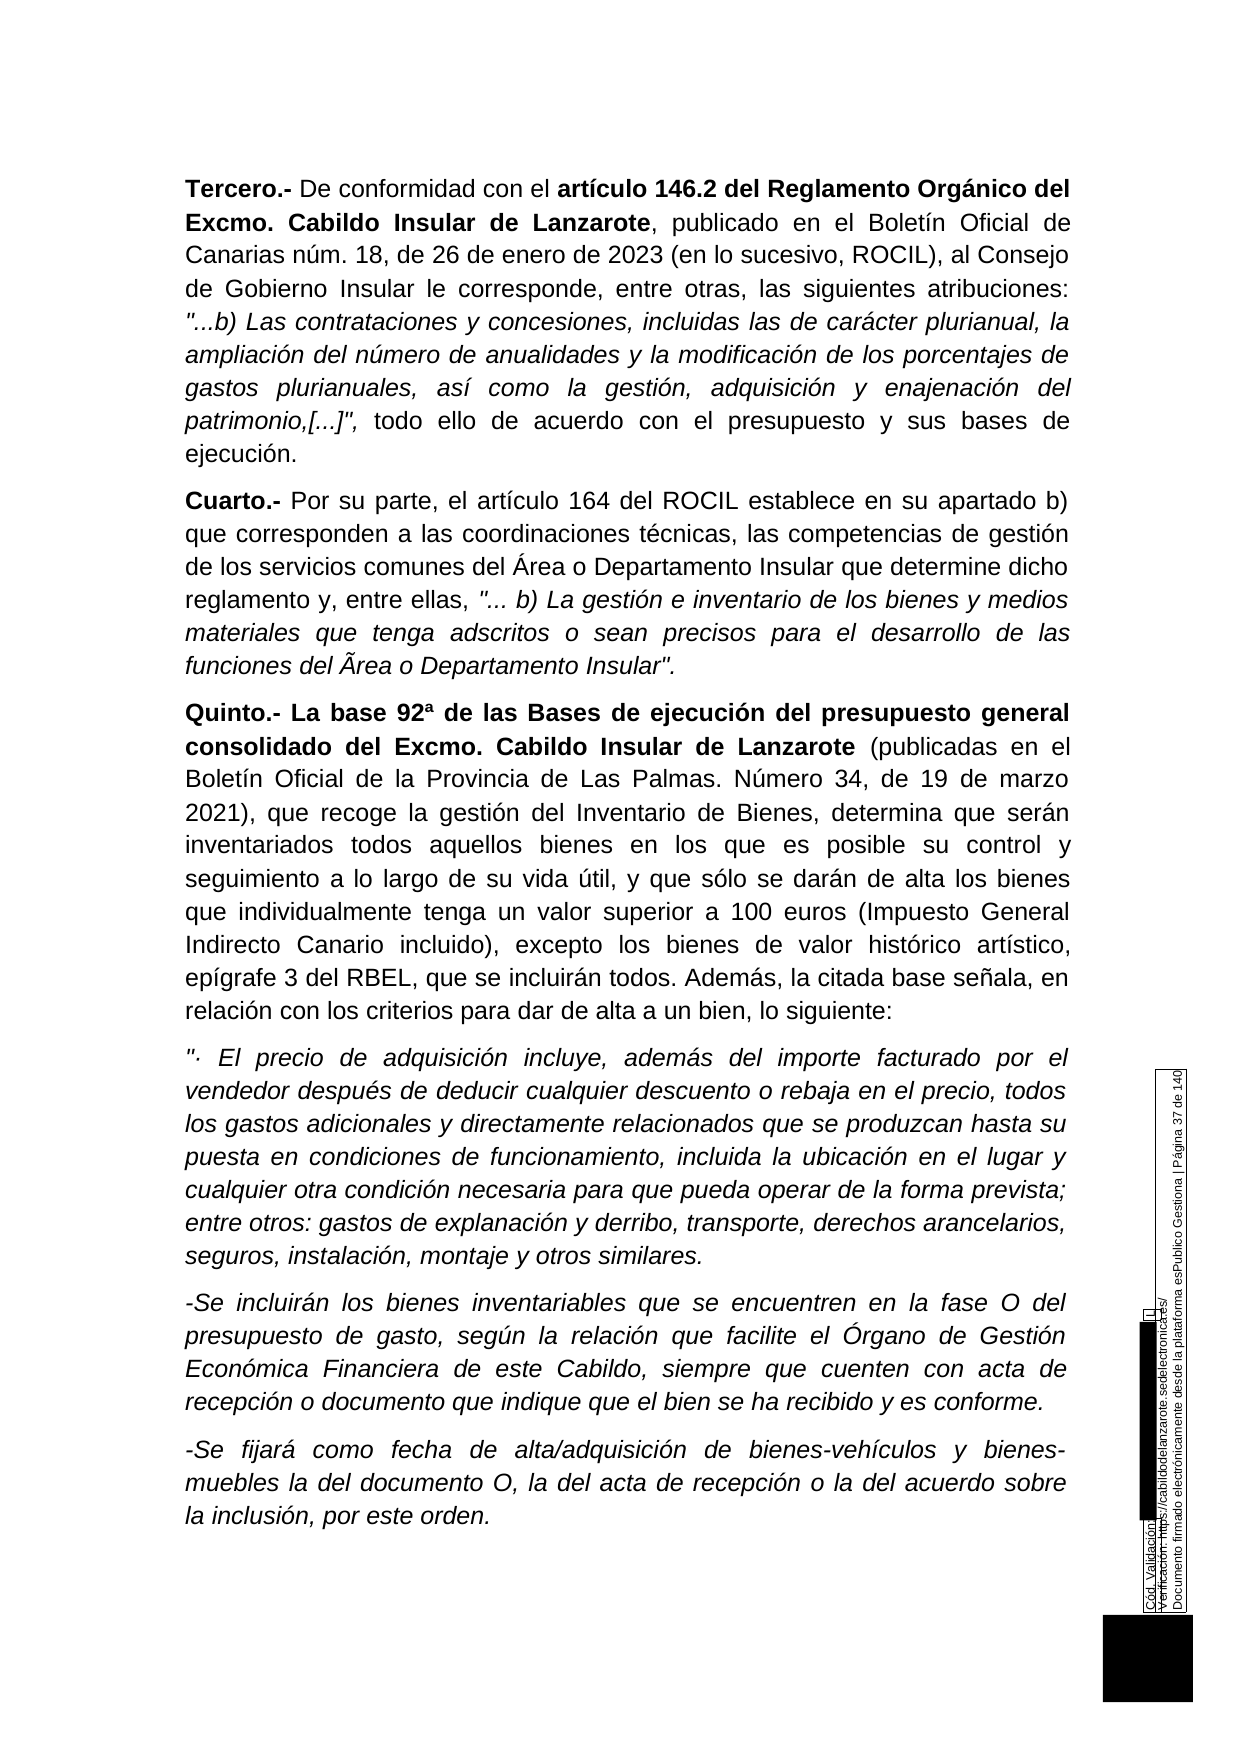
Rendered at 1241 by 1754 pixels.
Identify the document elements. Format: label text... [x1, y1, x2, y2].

text "· El precio de adquisición incluye, además del importe facturado por el vendedor después de deducir cualquier descuento o rebaja en el precio, todos los gastos adicionales y directamente relacionados que se produzcan hasta su puesta en condiciones de funcionamiento, incluida la ubicación en el lugar y cualquier otra condición necesaria para que pueda operar de la forma prevista; entre otros: gastos de explanación y derribo, transporte, derechos arancelarios, seguros, instalación, montaje y otros similares. [185, 1043, 1068, 1270]
text Cuarto.- Por su parte, el artículo 164 del ROCIL establece en su apartado b) que corresponden a las coordinaciones técnicas, las competencias de gestión de los servicios comunes del Área o Departamento Insular que determine dicho reglamento y, entre ellas, "... b) La gestión e inventario de los bienes y medios materiales que tenga adscritos o sean precisos para el desarrollo de las funciones del Ãrea o Departamento Insular". [185, 486, 1070, 680]
text Cód. Validación: [1144, 1520, 1155, 1612]
text Tercero.- De conformidad con el artículo 146.2 del Reglamento Orgánico del Excmo. Cabildo Insular de Lanzarote, publicado en el Boletín Oficial de Canarias núm. 18, de 26 de enero de 2023 (en lo sucesivo, ROCIL), al Consejo de Gobierno Insular le corresponde, entre otras, las siguientes atribuciones: "...b) Las contrataciones y concesiones, incluidas las de carácter plurianual, la ampliación del número de anualidades y la modificación de los porcentajes de gastos plurianuales, así como la gestión, adquisición y enajenación del patrimonio,[...]", todo ello de acuerdo con el presupuesto y sus bases de ejecución. [185, 174, 1071, 467]
text Quinto.- La base 92ª de las Bases de ejecución del presupuesto general consolidado del Excmo. Cabildo Insular de Lanzarote (publicadas en el Boletín Oficial de la Provincia de Las Palmas. Número 34, de 19 de marzo 2021), que recoge la gestión del Inventario de Bienes, determina que serán inventariados todos aquellos bienes en los que es posible su control y seguimiento a lo largo de su vida útil, y que sólo se darán de alta los bienes que individualmente tenga un valor superior a 100 euros (Impuesto General Indirecto Canario incluido), excepto los bienes de valor histórico artístico, epígrafe 3 del RBEL, que se incluirán todos. Además, la citada base señala, en relación con los criterios para dar de alta a un bien, lo siguiente: [185, 698, 1071, 1024]
text -Se incluirán los bienes inventariables que se encuentren en la fase O del presupuesto de gasto, según la relación que facilite el Órgano de Gestión Económica Financiera de este Cabildo, siempre que cuenten con acta de recepción o documento que indique que el bien se ha recibido y es conforme. [185, 1288, 1067, 1416]
text L [1144, 1311, 1155, 1320]
text Verificación: https://cabildodelanzarote.sedelectronica.es/ [1156, 1071, 1169, 1612]
text -Se fijará como fecha de alta/adquisición de bienes-vehículos y bienes-muebles la del documento O, la del acta de recepción o la del acuerdo sobre la inclusión, por este orden. [185, 1435, 1067, 1529]
text Documento firmado electrónicamente desde la plataforma esPublico Gestiona | Página 37 de 140 [1171, 1071, 1184, 1612]
